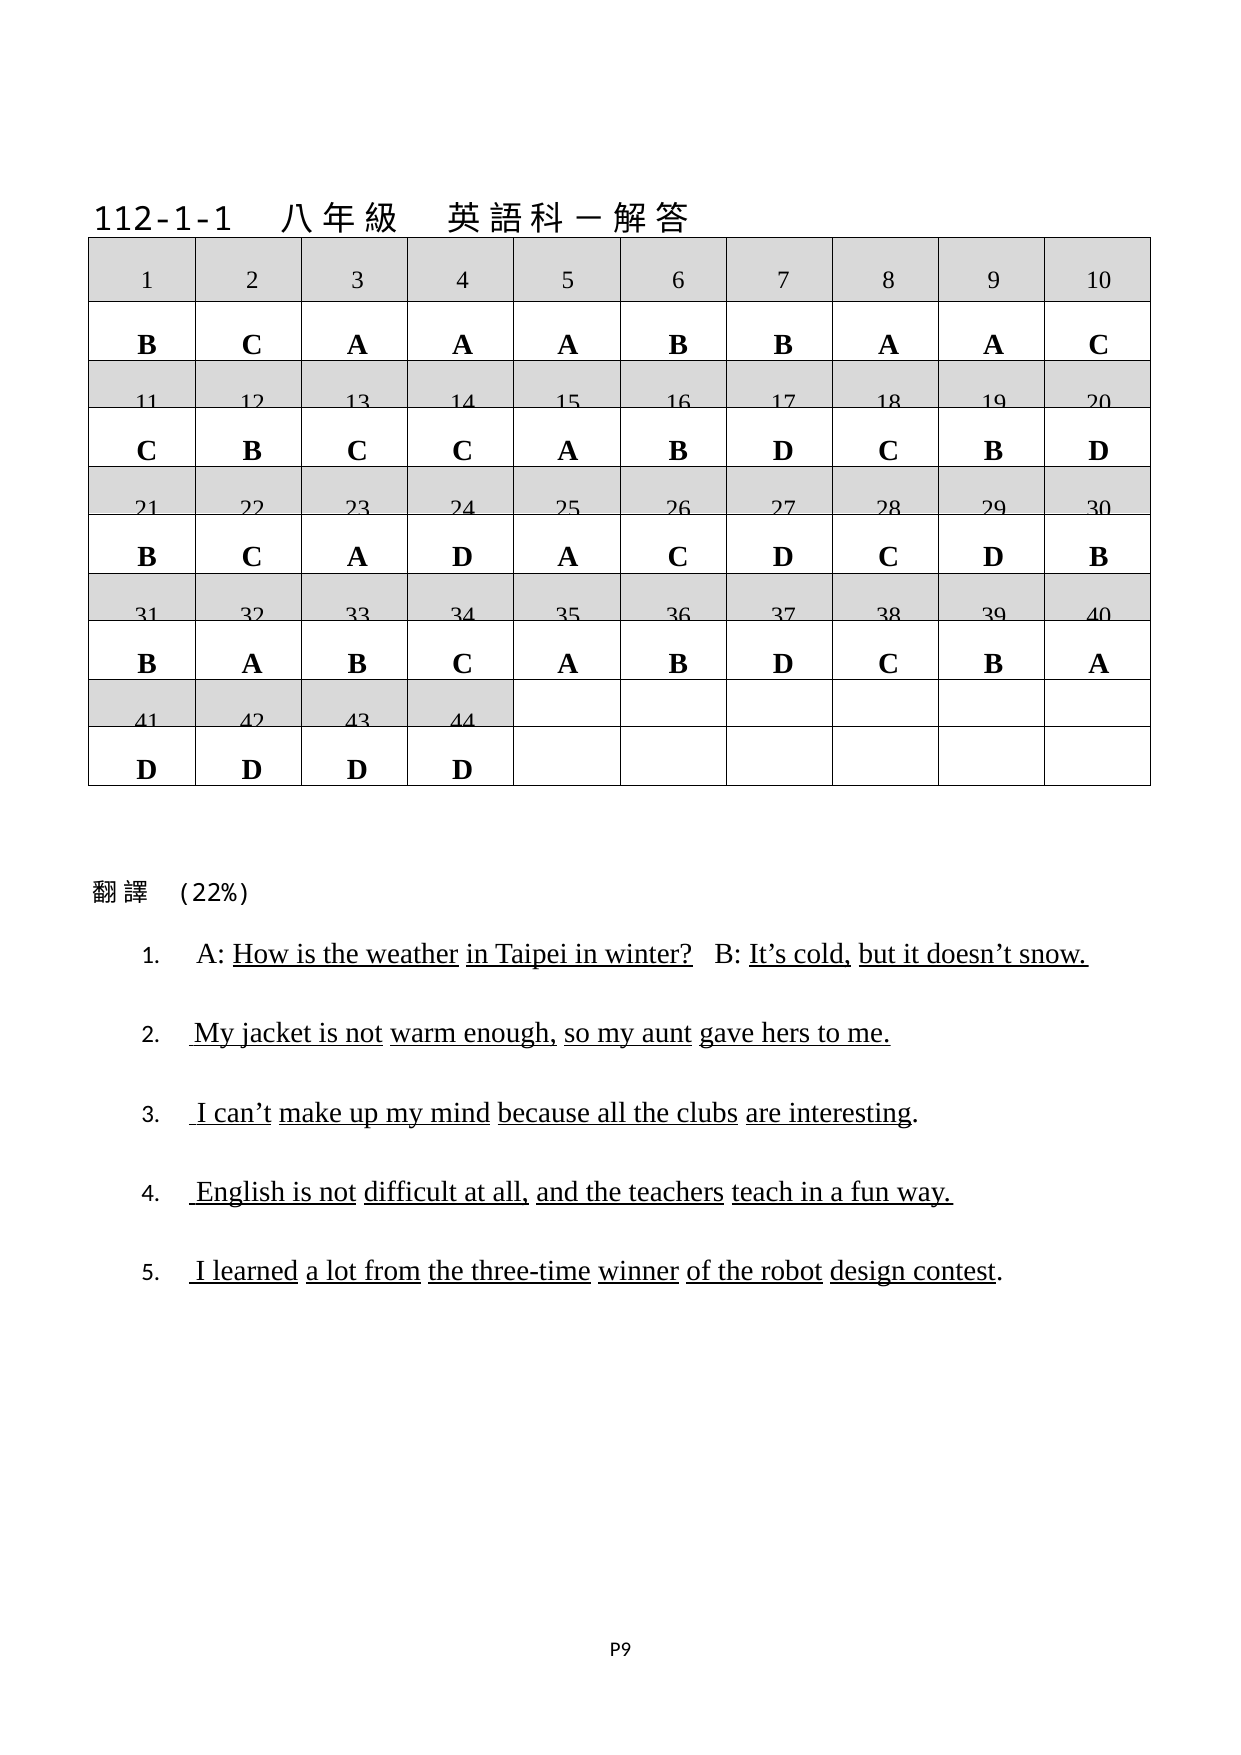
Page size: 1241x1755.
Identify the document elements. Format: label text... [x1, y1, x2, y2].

table_cell D [408, 727, 513, 785]
table_cell B [89, 515, 195, 573]
table_header 2 [196, 238, 301, 301]
table_header 8 [833, 238, 938, 301]
table_cell 29 [939, 467, 1044, 513]
table_cell 38 [833, 574, 938, 620]
table_cell 23 [302, 467, 407, 513]
table_cell 44 [408, 680, 513, 726]
table_cell B [89, 302, 195, 360]
table_cell B [621, 302, 726, 360]
table_cell 35 [514, 574, 620, 620]
text 112-1-1 八年級 英語科－解答 [89, 175, 1151, 237]
table_cell 30 [1045, 467, 1150, 513]
table_cell A [833, 302, 938, 360]
table_cell 33 [302, 574, 407, 620]
table_header 3 [302, 238, 407, 301]
table_cell 21 [89, 467, 195, 513]
table_cell D [408, 515, 513, 573]
table_cell 18 [833, 361, 938, 407]
table_cell D [727, 515, 832, 573]
table_cell A [514, 515, 620, 573]
table_cell [1045, 727, 1150, 785]
table_cell 26 [621, 467, 726, 513]
table_cell [833, 680, 938, 726]
table_cell C [833, 408, 938, 466]
text 翻譯 (22%) [89, 849, 1151, 911]
table_cell 39 [939, 574, 1044, 620]
table_cell 34 [408, 574, 513, 620]
list I can’t make up my mind because all the clubs are interesting. [139, 1070, 1151, 1132]
table_cell [727, 727, 832, 785]
table_cell C [833, 621, 938, 679]
table_header 10 [1045, 238, 1150, 301]
table_cell A [514, 408, 620, 466]
table_cell B [621, 621, 726, 679]
list I learned a lot from the three-time winner of the robot design contest. [139, 1228, 1151, 1291]
table_cell [514, 727, 620, 785]
table_cell A [514, 621, 620, 679]
table_header 5 [514, 238, 620, 301]
table_cell 32 [196, 574, 301, 620]
table_cell [621, 680, 726, 726]
table_cell 14 [408, 361, 513, 407]
table_cell D [89, 727, 195, 785]
table_cell 22 [196, 467, 301, 513]
table_cell C [196, 302, 301, 360]
table_cell 16 [621, 361, 726, 407]
table_header 4 [408, 238, 513, 301]
table_cell 40 [1045, 574, 1150, 620]
table_cell B [89, 621, 195, 679]
list A: How is the weather in Taipei in winter? B: It’s cold, but it doesn’t snow. [139, 911, 1151, 974]
table_cell [1045, 680, 1150, 726]
table_cell C [408, 621, 513, 679]
table_cell C [302, 408, 407, 466]
table_cell D [727, 408, 832, 466]
table_cell B [939, 408, 1044, 466]
table_header 7 [727, 238, 832, 301]
table_cell 41 [89, 680, 195, 726]
table_cell 24 [408, 467, 513, 513]
table_cell 12 [196, 361, 301, 407]
table_cell A [514, 302, 620, 360]
table_cell 43 [302, 680, 407, 726]
table_cell [727, 680, 832, 726]
table_cell 25 [514, 467, 620, 513]
table_header 1 [89, 238, 195, 301]
table_cell B [727, 302, 832, 360]
table_cell 13 [302, 361, 407, 407]
table_cell A [1045, 621, 1150, 679]
table_cell C [1045, 302, 1150, 360]
table_cell B [939, 621, 1044, 679]
table_cell 31 [89, 574, 195, 620]
table_cell C [621, 515, 726, 573]
table_cell A [939, 302, 1044, 360]
table_cell D [302, 727, 407, 785]
table_cell 28 [833, 467, 938, 513]
table_cell 15 [514, 361, 620, 407]
list English is not difficult at all, and the teachers teach in a fun way. [139, 1149, 1151, 1212]
table_cell 27 [727, 467, 832, 513]
table_cell A [408, 302, 513, 360]
table_cell 19 [939, 361, 1044, 407]
table_cell C [408, 408, 513, 466]
table_cell D [196, 727, 301, 785]
table_cell [939, 727, 1044, 785]
table_cell B [621, 408, 726, 466]
table_cell 20 [1045, 361, 1150, 407]
table_cell A [302, 515, 407, 573]
table_cell 36 [621, 574, 726, 620]
table_cell [833, 727, 938, 785]
table_cell D [939, 515, 1044, 573]
table_cell B [196, 408, 301, 466]
table_cell C [196, 515, 301, 573]
table_cell 11 [89, 361, 195, 407]
table_cell C [89, 408, 195, 466]
table_cell 37 [727, 574, 832, 620]
table_cell [621, 727, 726, 785]
list My jacket is not warm enough, so my aunt gave hers to me. [139, 991, 1151, 1053]
table_cell A [196, 621, 301, 679]
table_header 6 [621, 238, 726, 301]
table_cell [939, 680, 1044, 726]
table_cell B [302, 621, 407, 679]
table_cell D [727, 621, 832, 679]
table_cell 17 [727, 361, 832, 407]
table_cell 42 [196, 680, 301, 726]
table_cell [514, 680, 620, 726]
table_cell C [833, 515, 938, 573]
table_cell A [302, 302, 407, 360]
table_cell D [1045, 408, 1150, 466]
table_header 9 [939, 238, 1044, 301]
table_cell B [1045, 515, 1150, 573]
